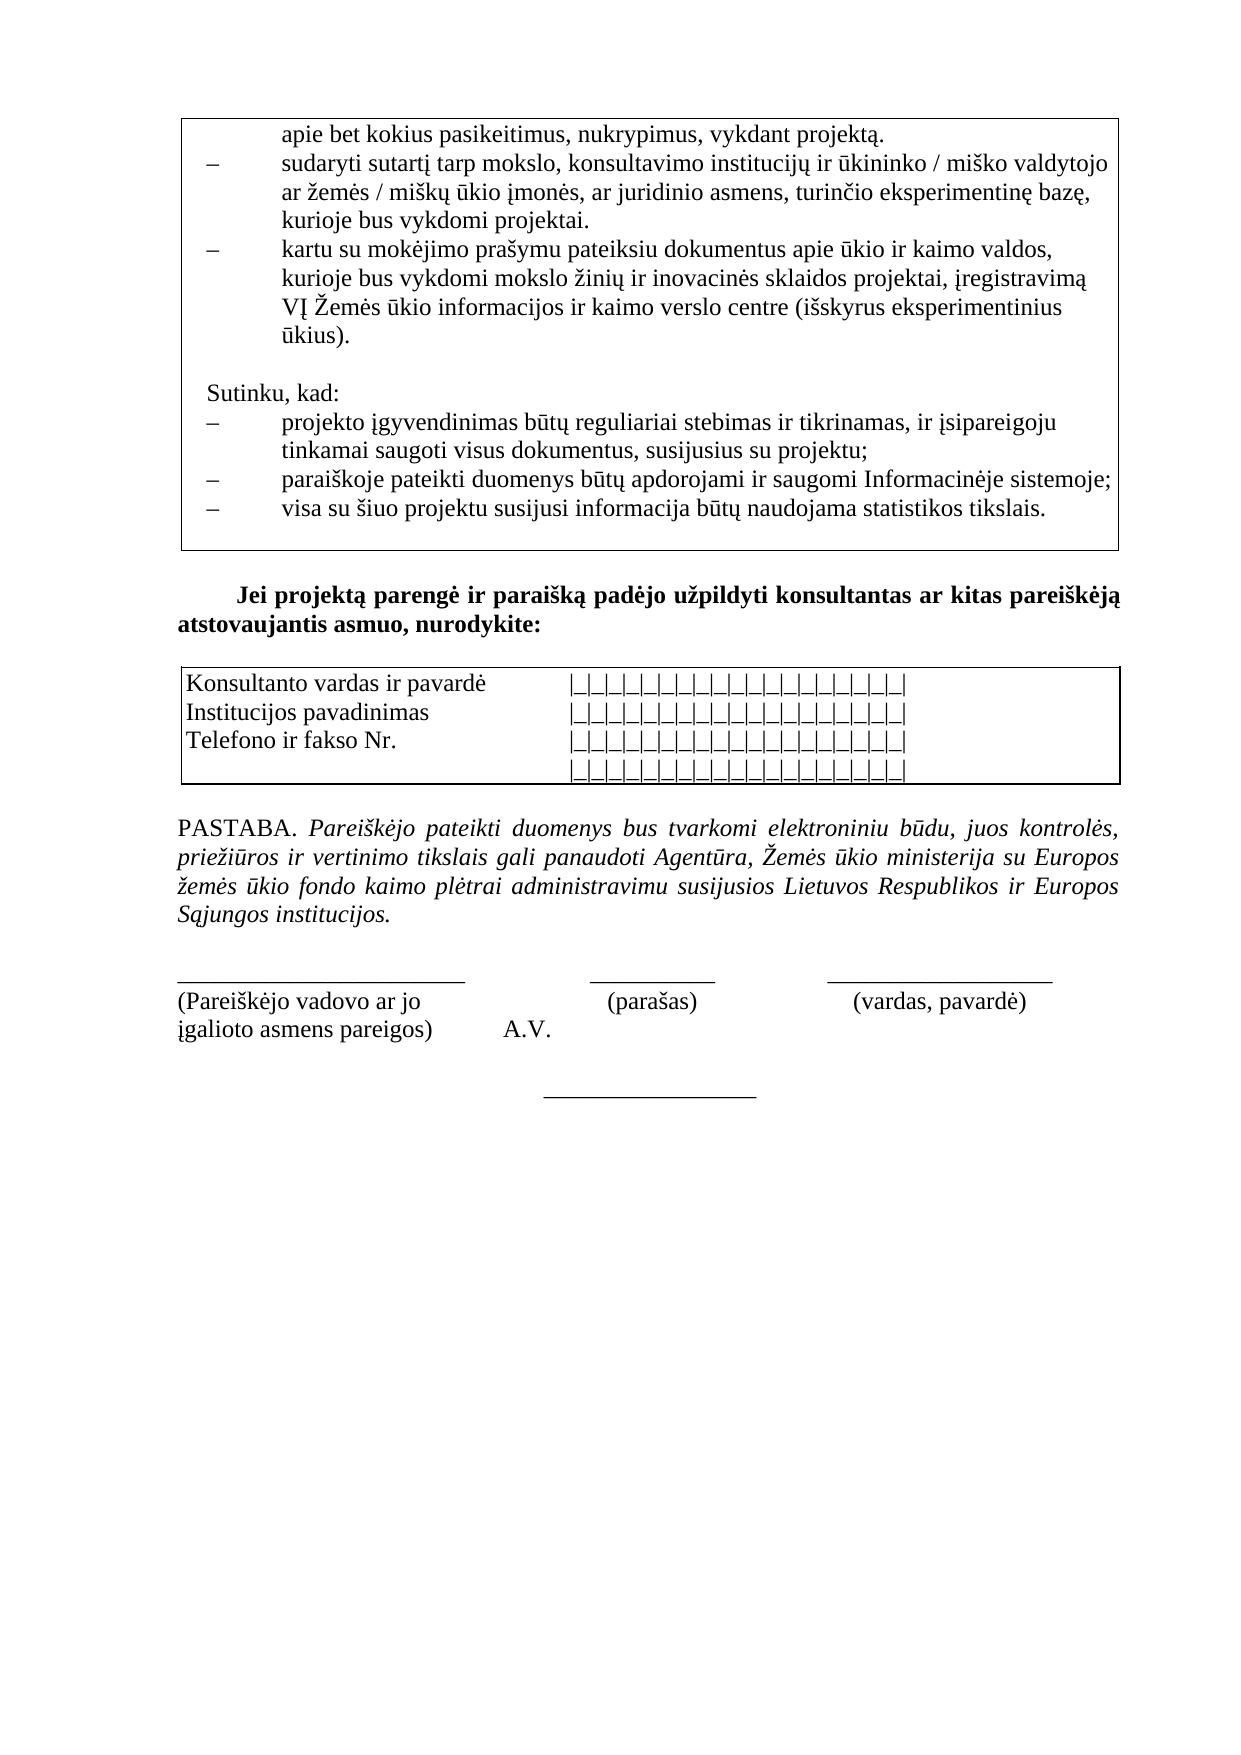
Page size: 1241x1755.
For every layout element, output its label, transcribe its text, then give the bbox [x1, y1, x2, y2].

table_header Konsultanto vardas ir pavardė |_|_|_|_|_|_|_|_|_|_|_|_|_|_|_|_|_|_|_| Institucijos pavadinimas |_|_|_|_|_|_|_|_|_|_|_|_|_|_|_|_|_|_|_| Telefono ir fakso Nr. |_|_|_|_|_|_|_|_|_|_|_|_|_|_|_|_|_|_|_| |_|_|_|_|_|_|_|_|_|_|_|_|_|_|_|_|_|_|_| [182, 668, 1119, 783]
text Jei projektą parengė ir paraišką padėjo užpildyti konsultantas ar kitas pareiškėją atstovaujantis asmuo, nurodykite: [177, 580, 1122, 638]
table_header apie bet kokius pasikeitimus, nukrypimus, vykdant projektą. – sudaryti sutartį tarp mokslo, konsultavimo institucijų ir ūkininko / miško valdytojo ar žemės / miškų ūkio įmonės, ar juridinio asmens, turinčio eksperimentinę bazę, kurioje bus vykdomi projektai. – kartu su mokėjimo prašymu pateiksiu dokumentus apie ūkio ir kaimo valdos, kurioje bus vykdomi mokslo žinių ir inovacinės sklaidos projektai, įregistravimą VĮ Žemės ūkio informacijos ir kaimo verslo centre (išskyrus eksperimentinius ūkius). Sutinku, kad: – projekto įgyvendinimas būtų reguliariai stebimas ir tikrinamas, ir įsipareigoju tinkamai saugoti visus dokumentus, susijusius su projektu; – paraiškoje pateikti duomenys būtų apdorojami ir saugomi Informacinėje sistemoje; – visa su šiuo projektu susijusi informacija būtų naudojama statistikos tikslais. [182, 119, 1118, 550]
text PASTABA. Pareiškėjo pateikti duomenys bus tvarkomi elektroniniu būdu, juos kontrolės, priežiūros ir vertinimo tikslais gali panaudoti Agentūra, Žemės ūkio ministerija su Europos žemės ūkio fondo kaimo plėtrai administravimu susijusios Lietuvos Respublikos ir Europos Sąjungos institucijos. [177, 813, 1122, 928]
text (Pareiškėjo vadovo ar jo (parašas) (vardas, pavardė) [177, 986, 1122, 1014]
text įgalioto asmens pareigos) A.V. [177, 1014, 1122, 1043]
text _______________________ __________ __________________ [177, 957, 1122, 986]
text _________________ [177, 1072, 1122, 1101]
